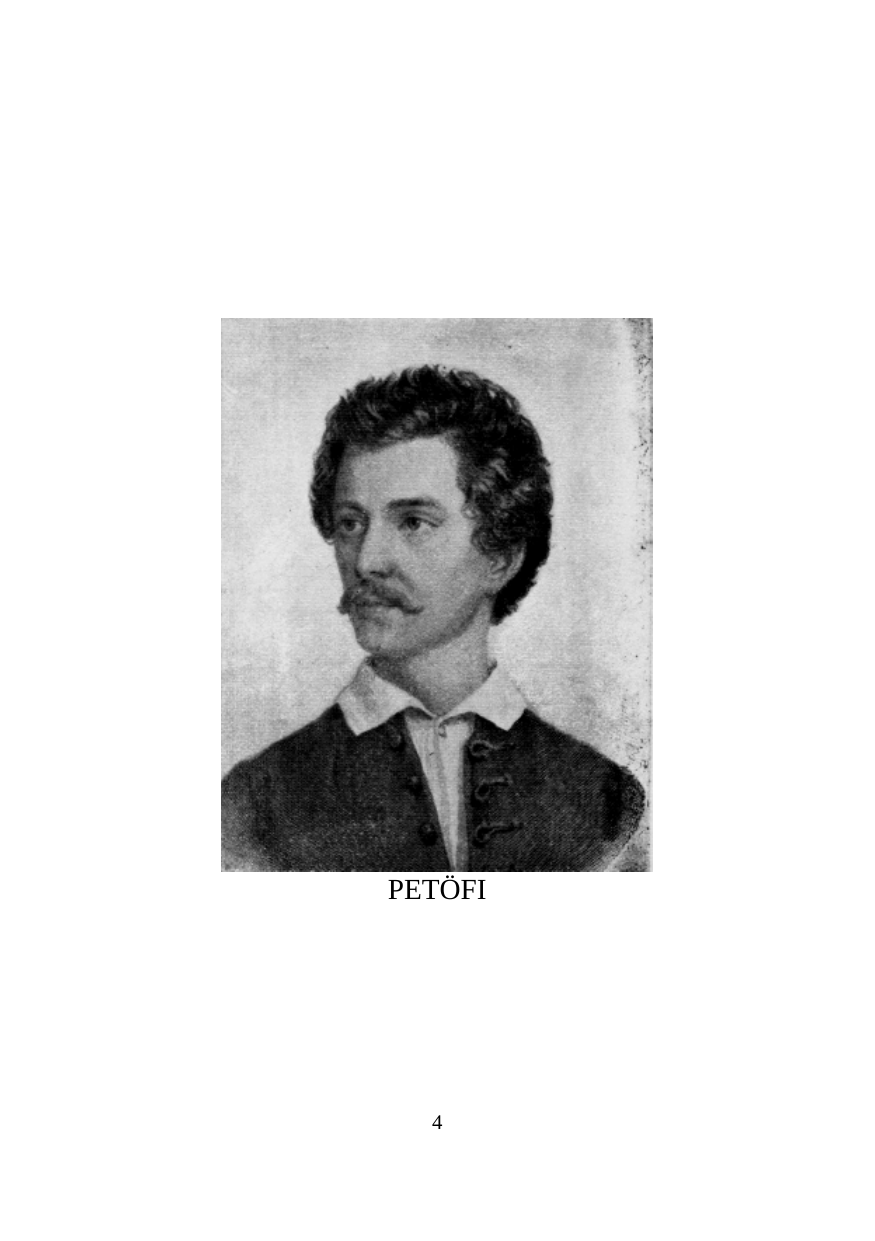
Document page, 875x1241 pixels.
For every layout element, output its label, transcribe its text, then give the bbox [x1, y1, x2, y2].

text PETÖFI [212, 318, 662, 905]
picture [221, 318, 653, 872]
